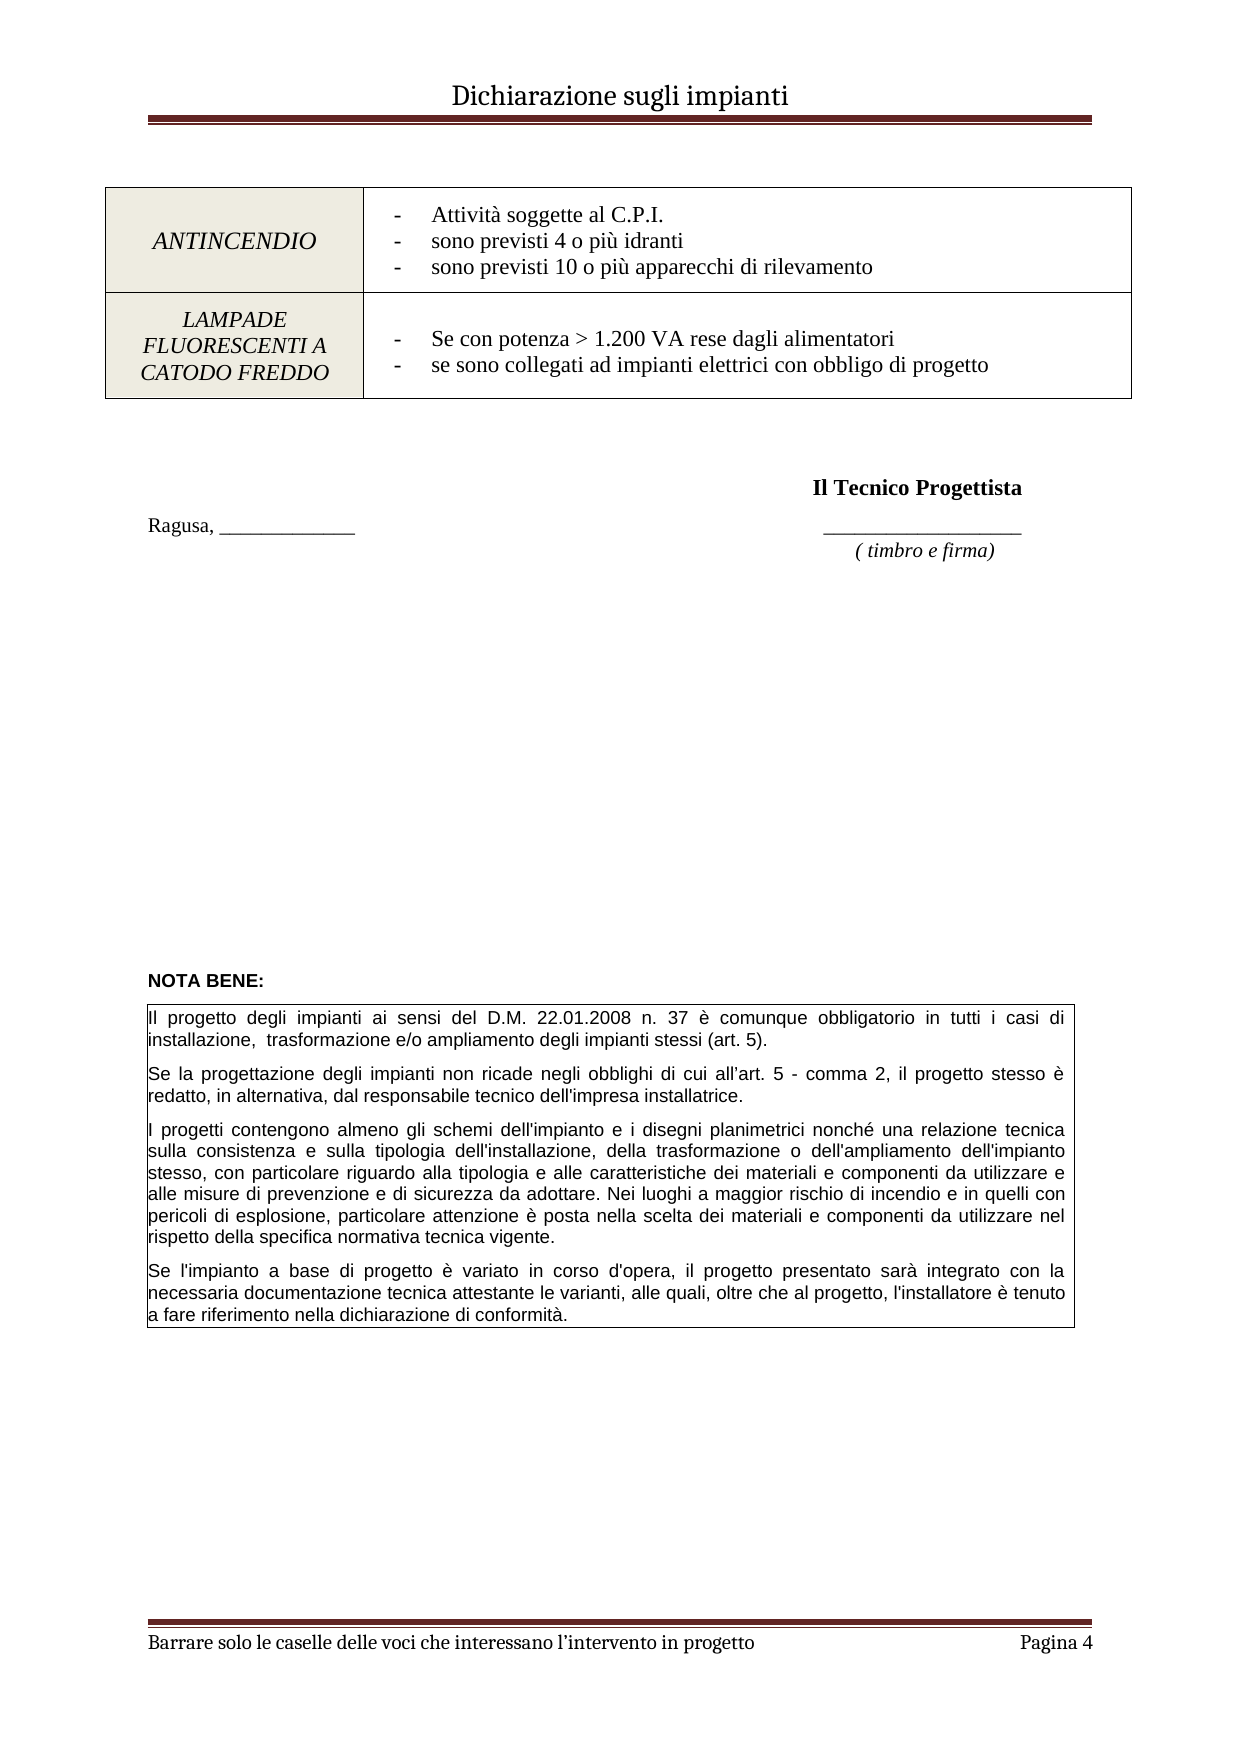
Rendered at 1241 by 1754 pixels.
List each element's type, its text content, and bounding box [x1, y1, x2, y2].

text ( timbro e firma) [148, 537, 1092, 562]
table_cell [64, 292, 105, 397]
text NOTA BENE: [148, 970, 1066, 992]
table_cell Se con potenza > 1.200 VA rese dagli alimentatori se sono collegati ad impianti elettrici con obbligo di progetto [364, 293, 1131, 397]
text Se l'impianto a base di progetto è variato in corso d'opera, il progetto presentato sarà integrato con la necessaria documentazione tecnica attestante le varianti, alle quali, oltre che al progetto, l'installatore è tenuto a fare riferimento nella dichiarazione di conformità. [148, 1257, 1074, 1327]
table_cell Attività soggette al C.P.I. sono previsti 4 o più idranti sono previsti 10 o più apparecchi di rilevamento [364, 188, 1131, 292]
table_cell LAMPADE FLUORESCENTI A CATODO FREDDO [106, 293, 363, 397]
table_cell [1132, 187, 1211, 292]
table_cell ANTINCENDIO [106, 188, 363, 292]
text Il Tecnico Progettista [148, 474, 1092, 500]
text Il progetto degli impianti ai sensi del D.M. 22.01.2008 n. 37 è comunque obbligatorio in tutti i casi di installazione, trasformazione e/o ampliamento degli impianti stessi (art. 5). [148, 1005, 1074, 1050]
text Se la progettazione degli impianti non ricade negli obblighi di cui all’art. 5 - comma 2, il progetto stesso è redatto, in alternativa, dal responsabile tecnico dell'impresa installatrice. [148, 1060, 1074, 1106]
table_cell [64, 187, 105, 292]
text Ragusa, _____________ ___________________ [148, 513, 1092, 537]
text I progetti contengono almeno gli schemi dell'impianto e i disegni planimetrici nonché una relazione tecnica sulla consistenza e sulla tipologia dell'installazione, della trasformazione o dell'ampliamento dell'impianto stesso, con particolare riguardo alla tipologia e alle caratteristiche dei materiali e componenti da utilizzare e alle misure di prevenzione e di sicurezza da adottare. Nei luoghi a maggior rischio di incendio e in quelli con pericoli di esplosione, particolare attenzione è posta nella scelta dei materiali e componenti da utilizzare nel rispetto della specifica normativa tecnica vigente. [148, 1115, 1074, 1248]
table_cell [1132, 292, 1211, 397]
